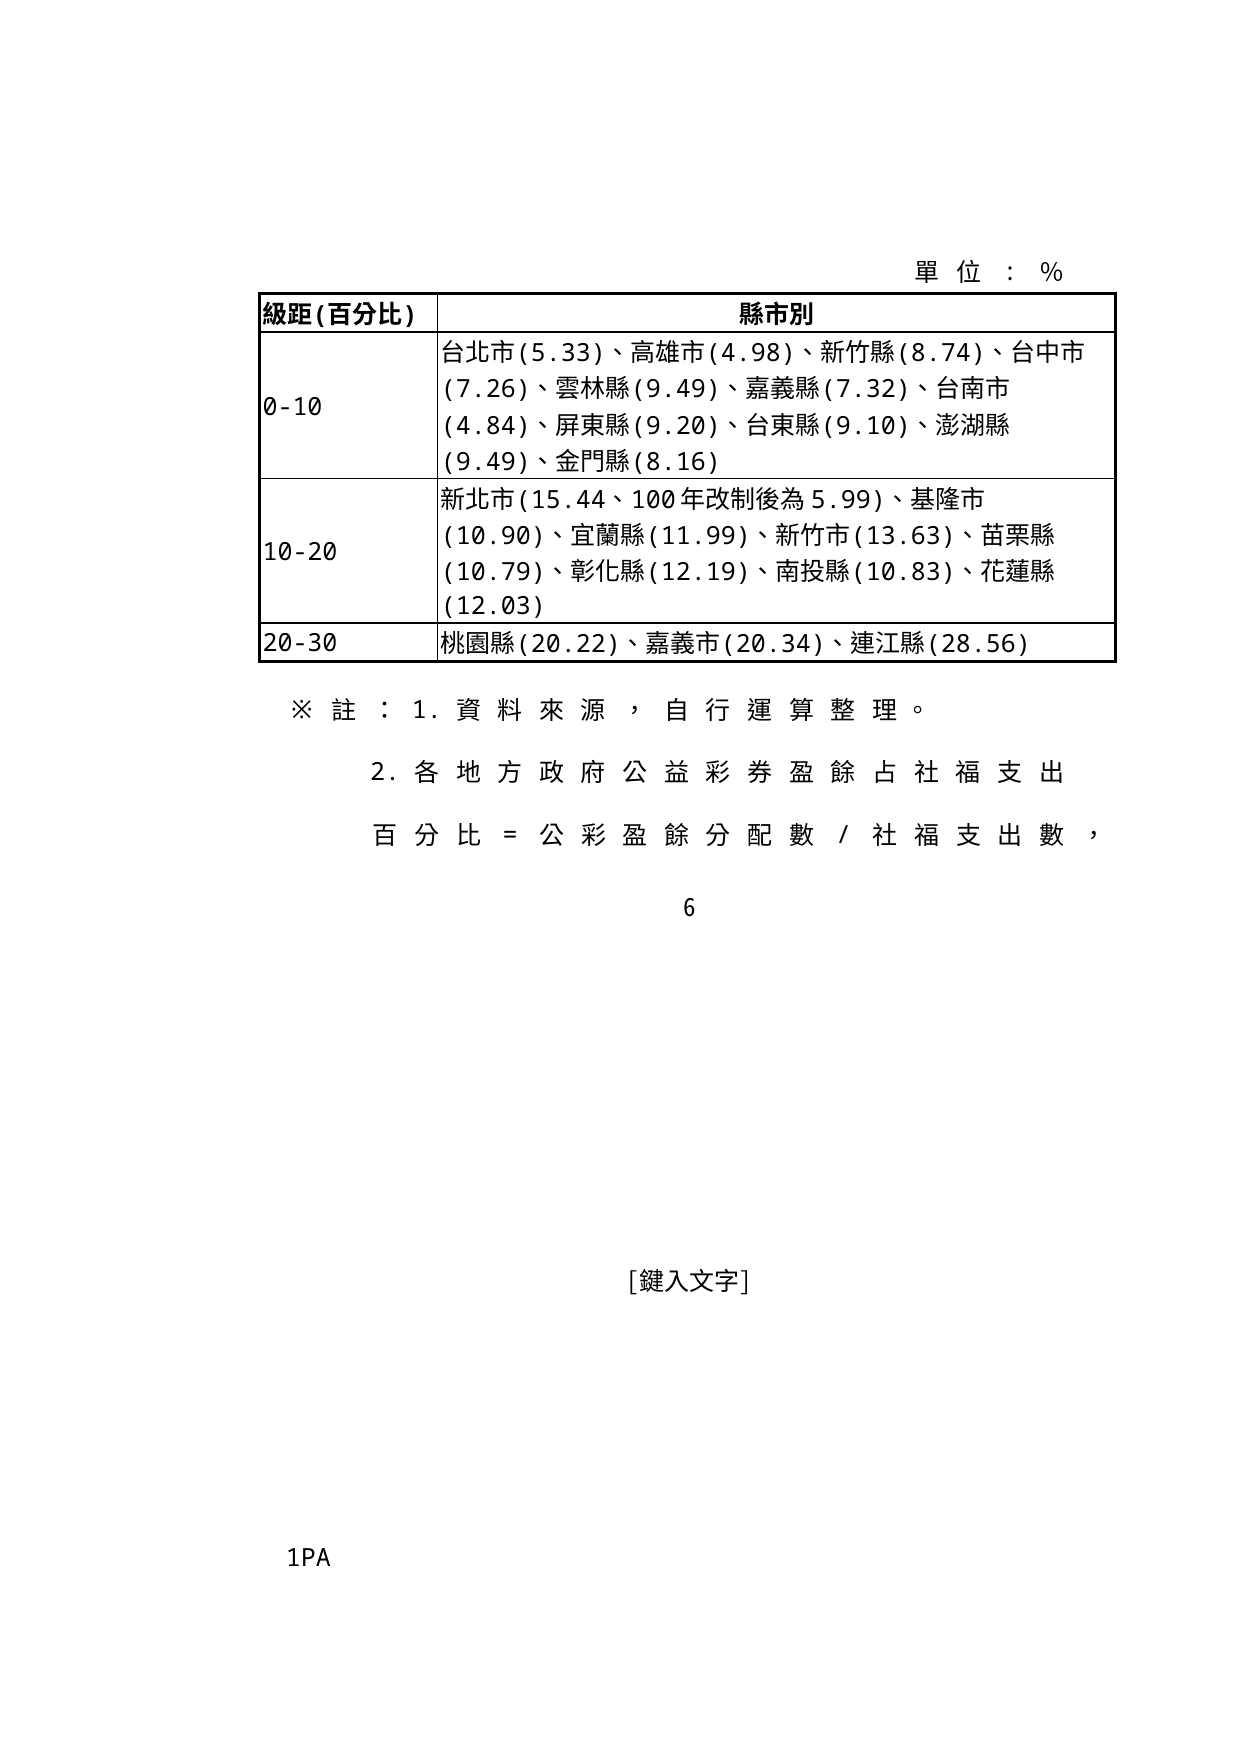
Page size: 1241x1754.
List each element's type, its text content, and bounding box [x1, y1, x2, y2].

table_cell 20-30 [261, 624, 437, 660]
table_header 級距(百分比) [261, 295, 437, 331]
text 單位:％ [256, 229, 1072, 292]
text ※註：1.資料來源，自行運算整理。 [256, 667, 1072, 729]
table_cell 新北市(15.44、100年改制後為5.99)、基隆市(10.90)、宜蘭縣(11.99)、新竹市(13.63)、苗栗縣(10.79)、彰化縣(12.19)、南投縣(10.83)、花蓮縣(12.03) [438, 479, 1114, 622]
table_cell 10-20 [261, 479, 437, 622]
text 2.各地方政府公益彩券盈餘占社福支出百分比=公彩盈餘分配數/社福支出數，社福支出之資料取自行政院主計總處縣市財政概況重要統計指標之「歲出政事別-社會福利支出」，101年度尚無該項資料。 [330, 729, 1072, 854]
table_cell 桃園縣(20.22)、嘉義市(20.34)、連江縣(28.56) [438, 624, 1114, 660]
table_header 縣市別 [438, 295, 1114, 331]
table_cell 台北市(5.33)、高雄市(4.98)、新竹縣(8.74)、台中市(7.26)、雲林縣(9.49)、嘉義縣(7.32)、台南市(4.84)、屏東縣(9.20)、台東縣(9.10)、澎湖縣(9.49)、金門縣(8.16) [438, 333, 1114, 478]
table_cell 0-10 [261, 333, 437, 478]
